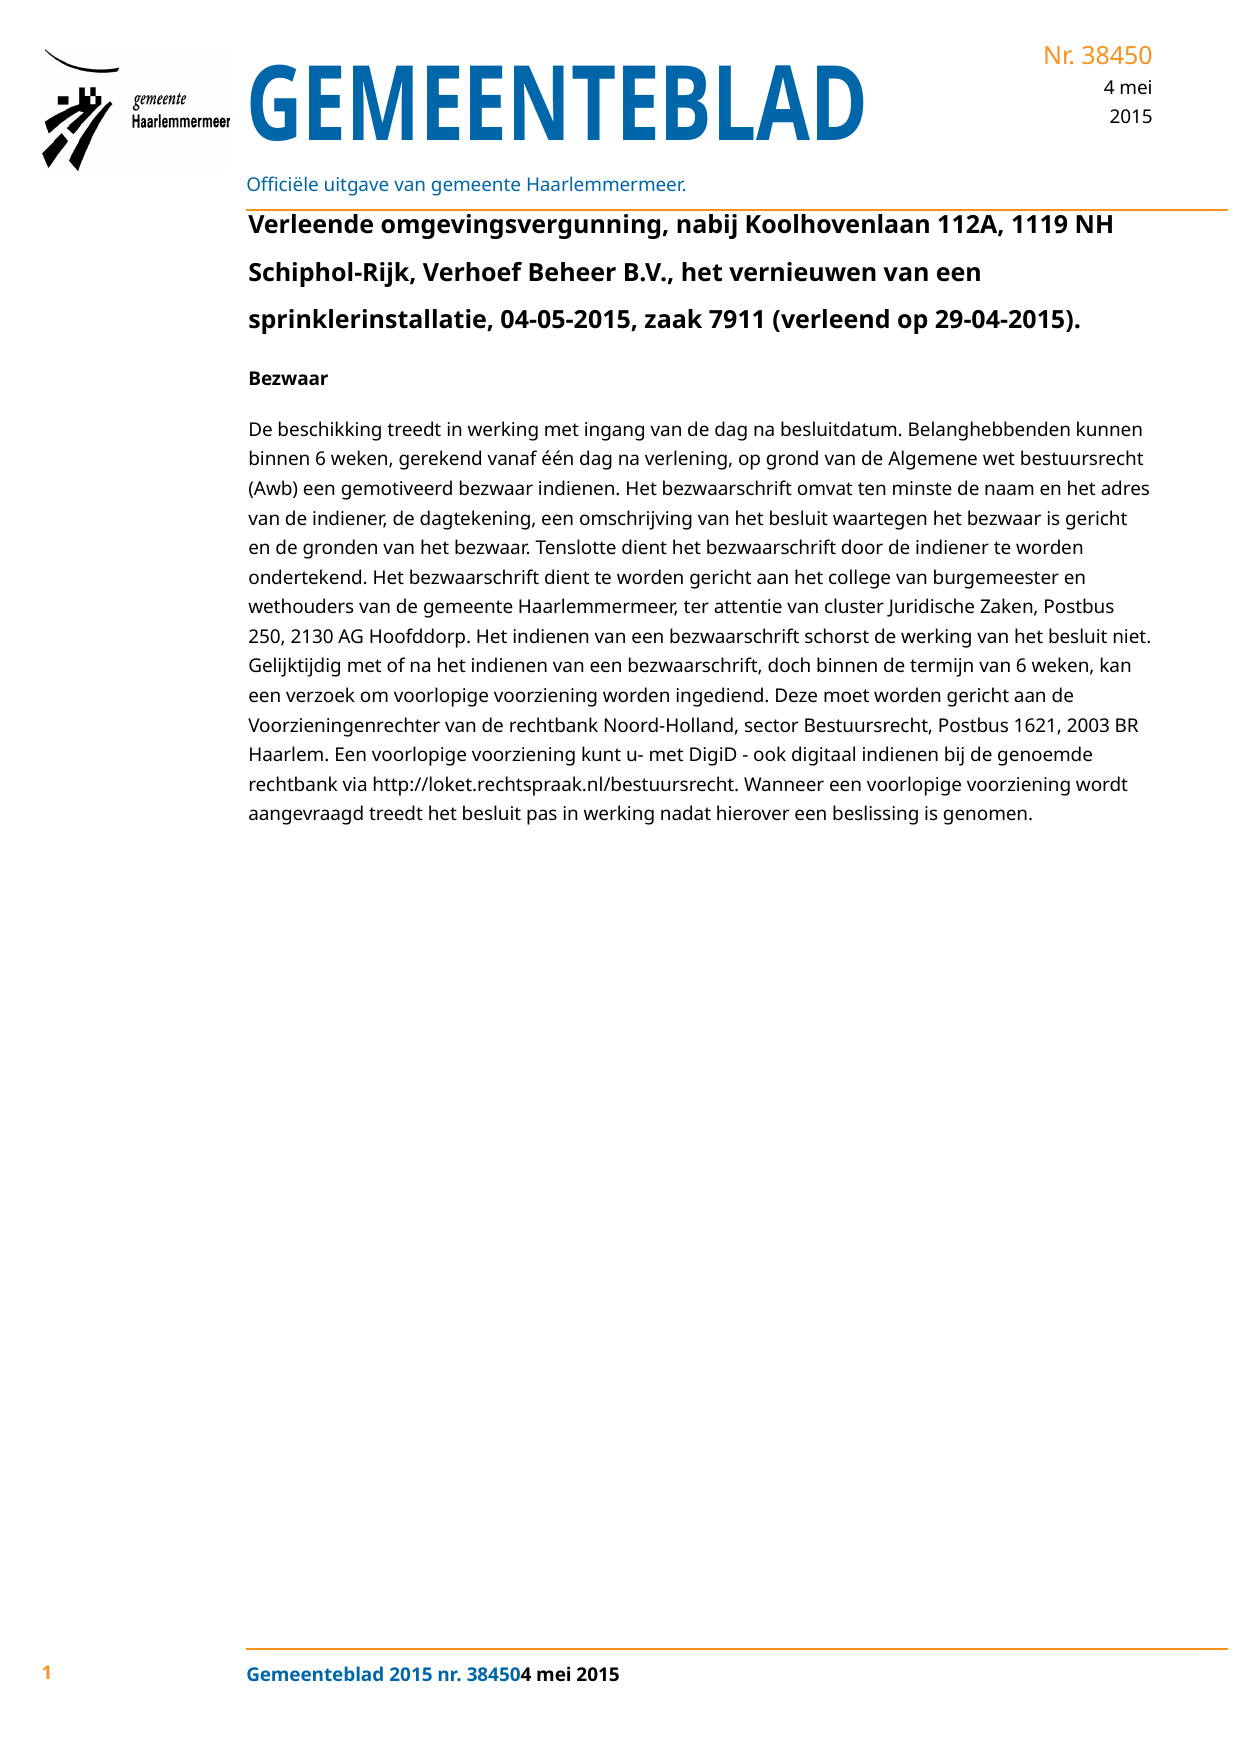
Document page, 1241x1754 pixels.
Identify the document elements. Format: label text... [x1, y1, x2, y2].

text Verleende omgevingsvergunning, nabij Koolhovenlaan 112A, 1119 NH Schiphol-Rijk, Verhoef Beheer B.V., het vernieuwen van een sprinklerinstallatie, 04-05-2015, zaak 7911 (verleend op 29-04-2015). [248, 211, 1152, 336]
text De beschikking treedt in werking met ingang van de dag na besluitdatum. Belanghebbenden kunnen binnen 6 weken, gerekend vanaf één dag na verlening, op grond van de Algemene wet bestuursrecht (Awb) een gemotiveerd bezwaar indienen. Het bezwaarschrift omvat ten minste de naam en het adres van de indiener, de dagtekening, een omschrijving van het besluit waartegen het bezwaar is gericht en de gronden van het bezwaar. Tenslotte dient het bezwaarschrift door de indiener te worden ondertekend. Het bezwaarschrift dient te worden gericht aan het college van burgemeester en wethouders van de gemeente Haarlemmermeer, ter attentie van cluster Juridische Zaken, Postbus 250, 2130 AG Hoofddorp. Het indienen van een bezwaarschrift schorst de werking van het besluit niet. Gelijktijdig met of na het indienen van een bezwaarschrift, doch binnen de termijn van 6 weken, kan een verzoek om voorlopige voorziening worden ingediend. Deze moet worden gericht aan de Voorzieningenrechter van de rechtbank Noord-Holland, sector Bestuursrecht, Postbus 1621, 2003 BR Haarlem. Een voorlopige voorziening kunt u- met DigiD - ook digitaal indienen bij de genoemde rechtbank via http://loket.rechtspraak.nl/bestuursrecht. Wanneer een voorlopige voorziening wordt aangevraagd treedt het besluit pas in werking nadat hierover een beslissing is genomen. [248, 416, 1152, 826]
picture [41, 47, 231, 172]
text Bezwaar [248, 366, 1152, 391]
